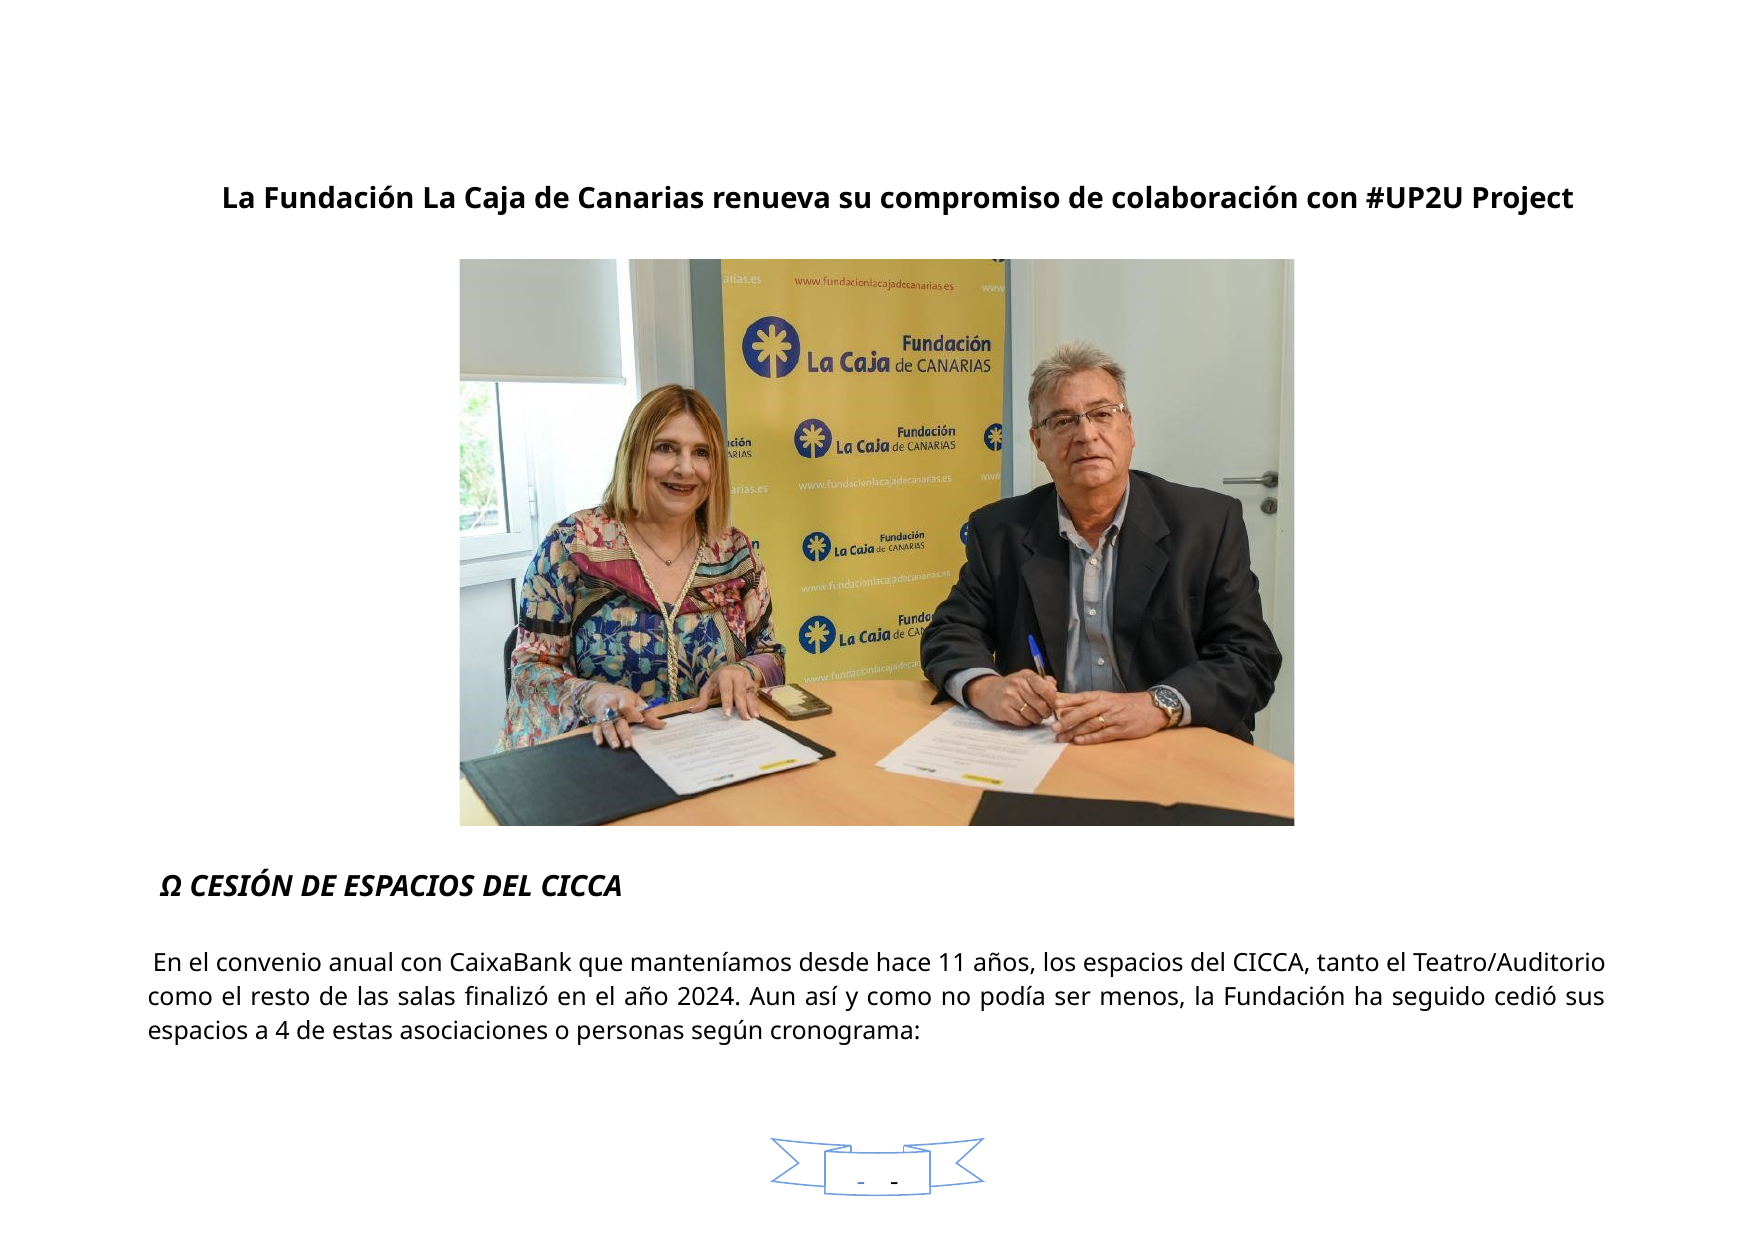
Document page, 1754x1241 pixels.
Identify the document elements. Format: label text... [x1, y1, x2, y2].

text En el convenio anual con CaixaBank que manteníamos desde hace 11 años, los espacios del CICCA, tanto el Teatro/Auditorio como el resto de las salas finalizó en el año 2024. Aun así y como no podía ser menos, la Fundación ha seguido cedió sus espacios a 4 de estas asociaciones o personas según cronograma: [146, 944, 1607, 1047]
subtitle La Fundación La Caja de Canarias renueva su compromiso de colaboración con #UP2U Project [221, 178, 1688, 217]
subtitle Ω CESIÓN DE ESPACIOS DEL CICCA [147, 866, 1688, 905]
